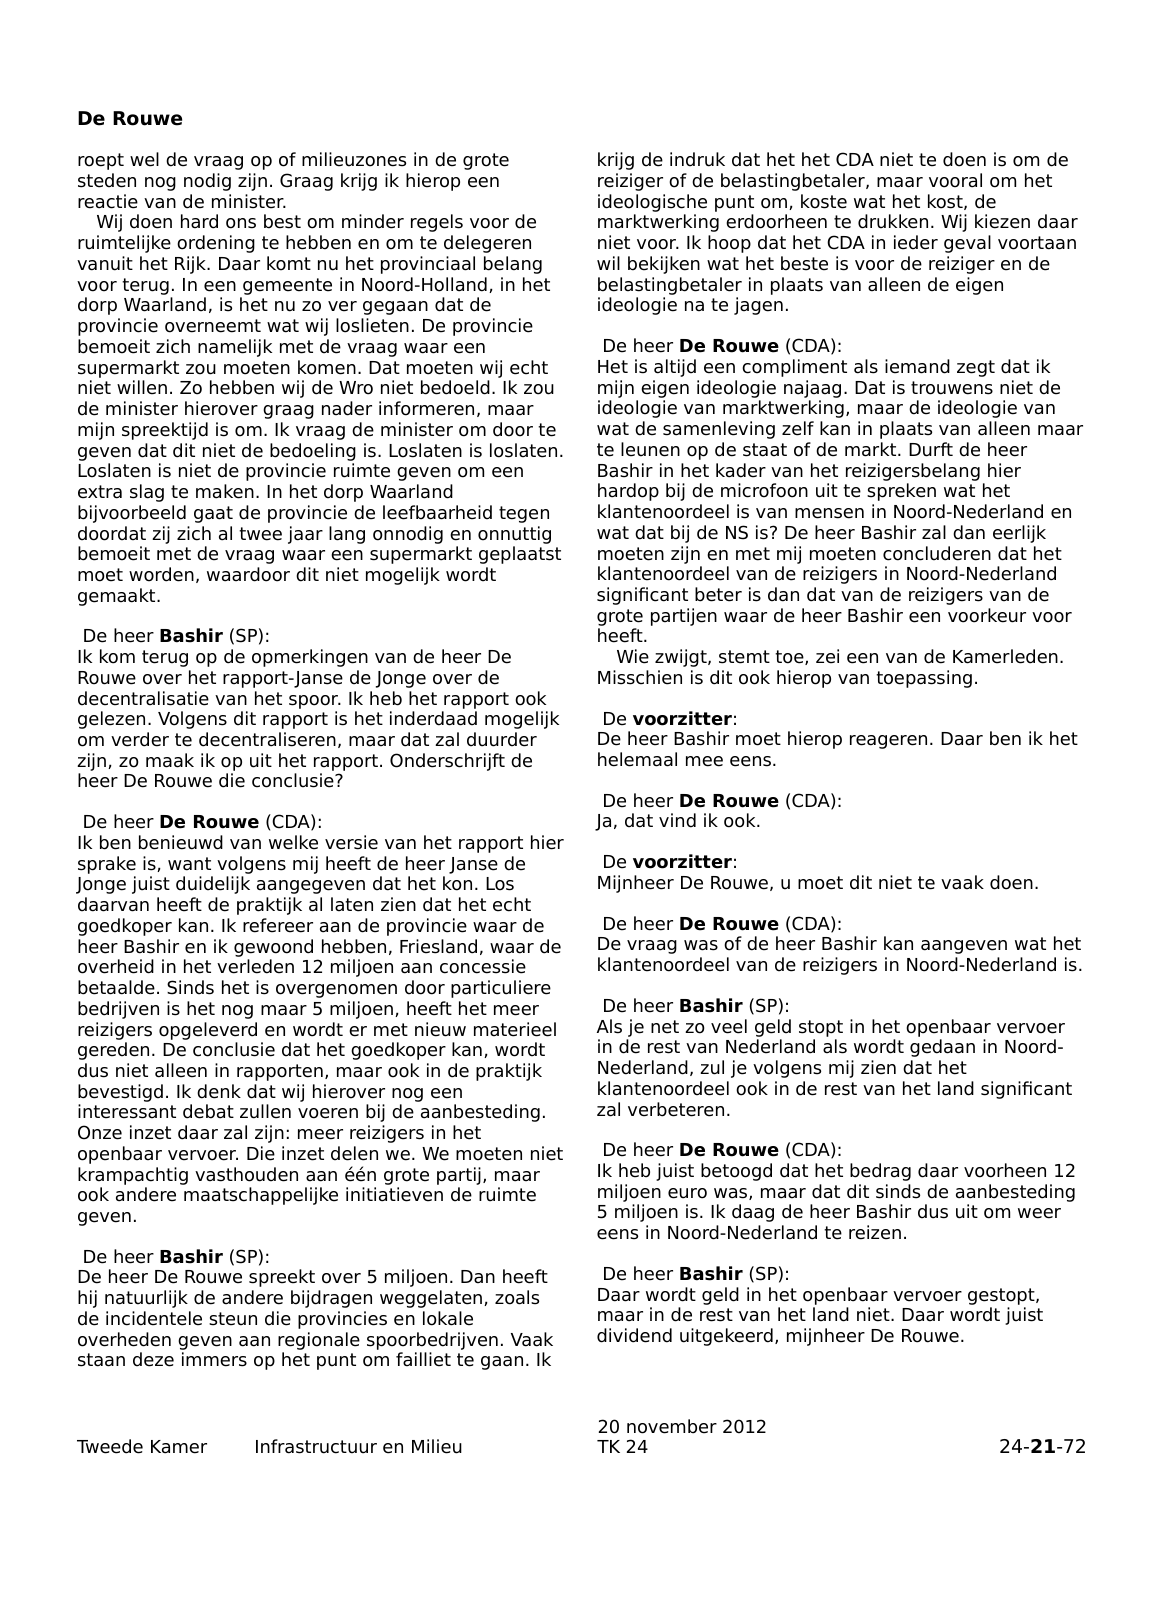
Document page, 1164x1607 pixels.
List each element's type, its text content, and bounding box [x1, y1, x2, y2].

text De heer Bashir (SP): [596, 1264, 1087, 1284]
text De heer Bashir (SP): [596, 996, 1087, 1016]
text De heer Bashir moet hierop reageren. Daar ben ik het helemaal mee eens. [596, 729, 1087, 771]
text De vraag was of de heer Bashir kan aangeven wat het klantenoordeel van de reizigers in Noord-Nederland is. [596, 934, 1087, 976]
text De heer Bashir (SP): [77, 1247, 567, 1267]
text Ik heb juist betoogd dat het bedrag daar voorheen 12 miljoen euro was, maar dat dit sinds de aanbesteding 5 miljoen is. Ik daag de heer Bashir dus uit om weer eens in Noord-Nederland te reizen. [596, 1161, 1087, 1244]
text De heer Bashir (SP): [77, 626, 567, 647]
text De heer De Rouwe (CDA): [77, 812, 567, 833]
text De voorzitter: [596, 708, 1087, 729]
text Het is altijd een compliment als iemand zegt dat ik mijn eigen ideologie najaag. Dat is trouwens niet de ideologie van marktwerking, maar de ideologie van wat de samenleving zelf kan in plaats van alleen maar te leunen op de staat of de markt. Durft de heer Bashir in het kader van het reizigersbelang hier hardop bij de microfoon uit te spreken wat het klantenoordeel is van mensen in Noord-Nederland en wat dat bij de NS is? De heer Bashir zal dan eerlijk moeten zijn en met mij moeten concluderen dat het klantenoordeel van de reizigers in Noord-Nederland significant beter is dan dat van de reizigers van de grote partijen waar de heer Bashir een voorkeur voor heeft. [596, 357, 1087, 647]
text Mijnheer De Rouwe, u moet dit niet te vaak doen. [596, 873, 1087, 893]
text De heer De Rouwe (CDA): [596, 336, 1087, 357]
text Ja, dat vind ik ook. [596, 811, 1087, 832]
text De heer De Rouwe (CDA): [596, 1140, 1087, 1161]
text De heer De Rouwe spreekt over 5 miljoen. Dan heeft hij natuurlijk de andere bijdragen weggelaten, zoals de incidentele steun die provincies en lokale overheden geven aan regionale spoorbedrijven. Vaak staan deze immers op het punt om failliet te gaan. Ik [77, 1267, 567, 1371]
text Ik ben benieuwd van welke versie van het rapport hier sprake is, want volgens mij heeft de heer Janse de Jonge juist duidelijk aangegeven dat het kon. Los daarvan heeft de praktijk al laten zien dat het echt goedkoper kan. Ik refereer aan de provincie waar de heer Bashir en ik gewoond hebben, Friesland, waar de overheid in het verleden 12 miljoen aan concessie betaalde. Sinds het is overgenomen door particuliere bedrijven is het nog maar 5 miljoen, heeft het meer reizigers opgeleverd en wordt er met nieuw materieel gereden. De conclusie dat het goedkoper kan, wordt dus niet alleen in rapporten, maar ook in de praktijk bevestigd. Ik denk dat wij hierover nog een interessant debat zullen voeren bij de aanbesteding. Onze inzet daar zal zijn: meer reizigers in het openbaar vervoer. Die inzet delen we. We moeten niet krampachtig vasthouden aan één grote partij, maar ook andere maatschappelijke initiatieven de ruimte geven. [77, 833, 567, 1227]
text Daar wordt geld in het openbaar vervoer gestopt, maar in de rest van het land niet. Daar wordt juist dividend uitgekeerd, mijnheer De Rouwe. [596, 1284, 1087, 1347]
text De heer De Rouwe (CDA): [596, 791, 1087, 811]
text roept wel de vraag op of milieuzones in de grote steden nog nodig zijn. Graag krijg ik hierop een reactie van de minister. [77, 150, 567, 212]
text Wij doen hard ons best om minder regels voor de ruimtelijke ordening te hebben en om te delegeren vanuit het Rijk. Daar komt nu het provinciaal belang voor terug. In een gemeente in Noord-Holland, in het dorp Waarland, is het nu zo ver gegaan dat de provincie overneemt wat wij loslieten. De provincie bemoeit zich namelijk met de vraag waar een supermarkt zou moeten komen. Dat moeten wij echt niet willen. Zo hebben wij de Wro niet bedoeld. Ik zou de minister hierover graag nader informeren, maar mijn spreektijd is om. Ik vraag de minister om door te geven dat dit niet de bedoeling is. Loslaten is loslaten. Loslaten is niet de provincie ruimte geven om een extra slag te maken. In het dorp Waarland bijvoorbeeld gaat de provincie de leefbaarheid tegen doordat zij zich al twee jaar lang onnodig en onnuttig bemoeit met de vraag waar een supermarkt geplaatst moet worden, waardoor dit niet mogelijk wordt gemaakt. [77, 212, 567, 606]
text De voorzitter: [596, 852, 1087, 873]
text Ik kom terug op de opmerkingen van de heer De Rouwe over het rapport-Janse de Jonge over de decentralisatie van het spoor. Ik heb het rapport ook gelezen. Volgens dit rapport is het inderdaad mogelijk om verder te decentraliseren, maar dat zal duurder zijn, zo maak ik op uit het rapport. Onderschrijft de heer De Rouwe die conclusie? [77, 647, 567, 792]
text Als je net zo veel geld stopt in het openbaar vervoer in de rest van Nederland als wordt gedaan in Noord-Nederland, zul je volgens mij zien dat het klantenoordeel ook in de rest van het land significant zal verbeteren. [596, 1016, 1087, 1120]
text krijg de indruk dat het het CDA niet te doen is om de reiziger of de belastingbetaler, maar vooral om het ideologische punt om, koste wat het kost, de marktwerking erdoorheen te drukken. Wij kiezen daar niet voor. Ik hoop dat het CDA in ieder geval voortaan wil bekijken wat het beste is voor de reiziger en de belastingbetaler in plaats van alleen de eigen ideologie na te jagen. [596, 150, 1087, 316]
text De heer De Rouwe (CDA): [596, 913, 1087, 934]
text Wie zwijgt, stemt toe, zei een van de Kamerleden. Misschien is dit ook hierop van toepassing. [596, 647, 1087, 688]
